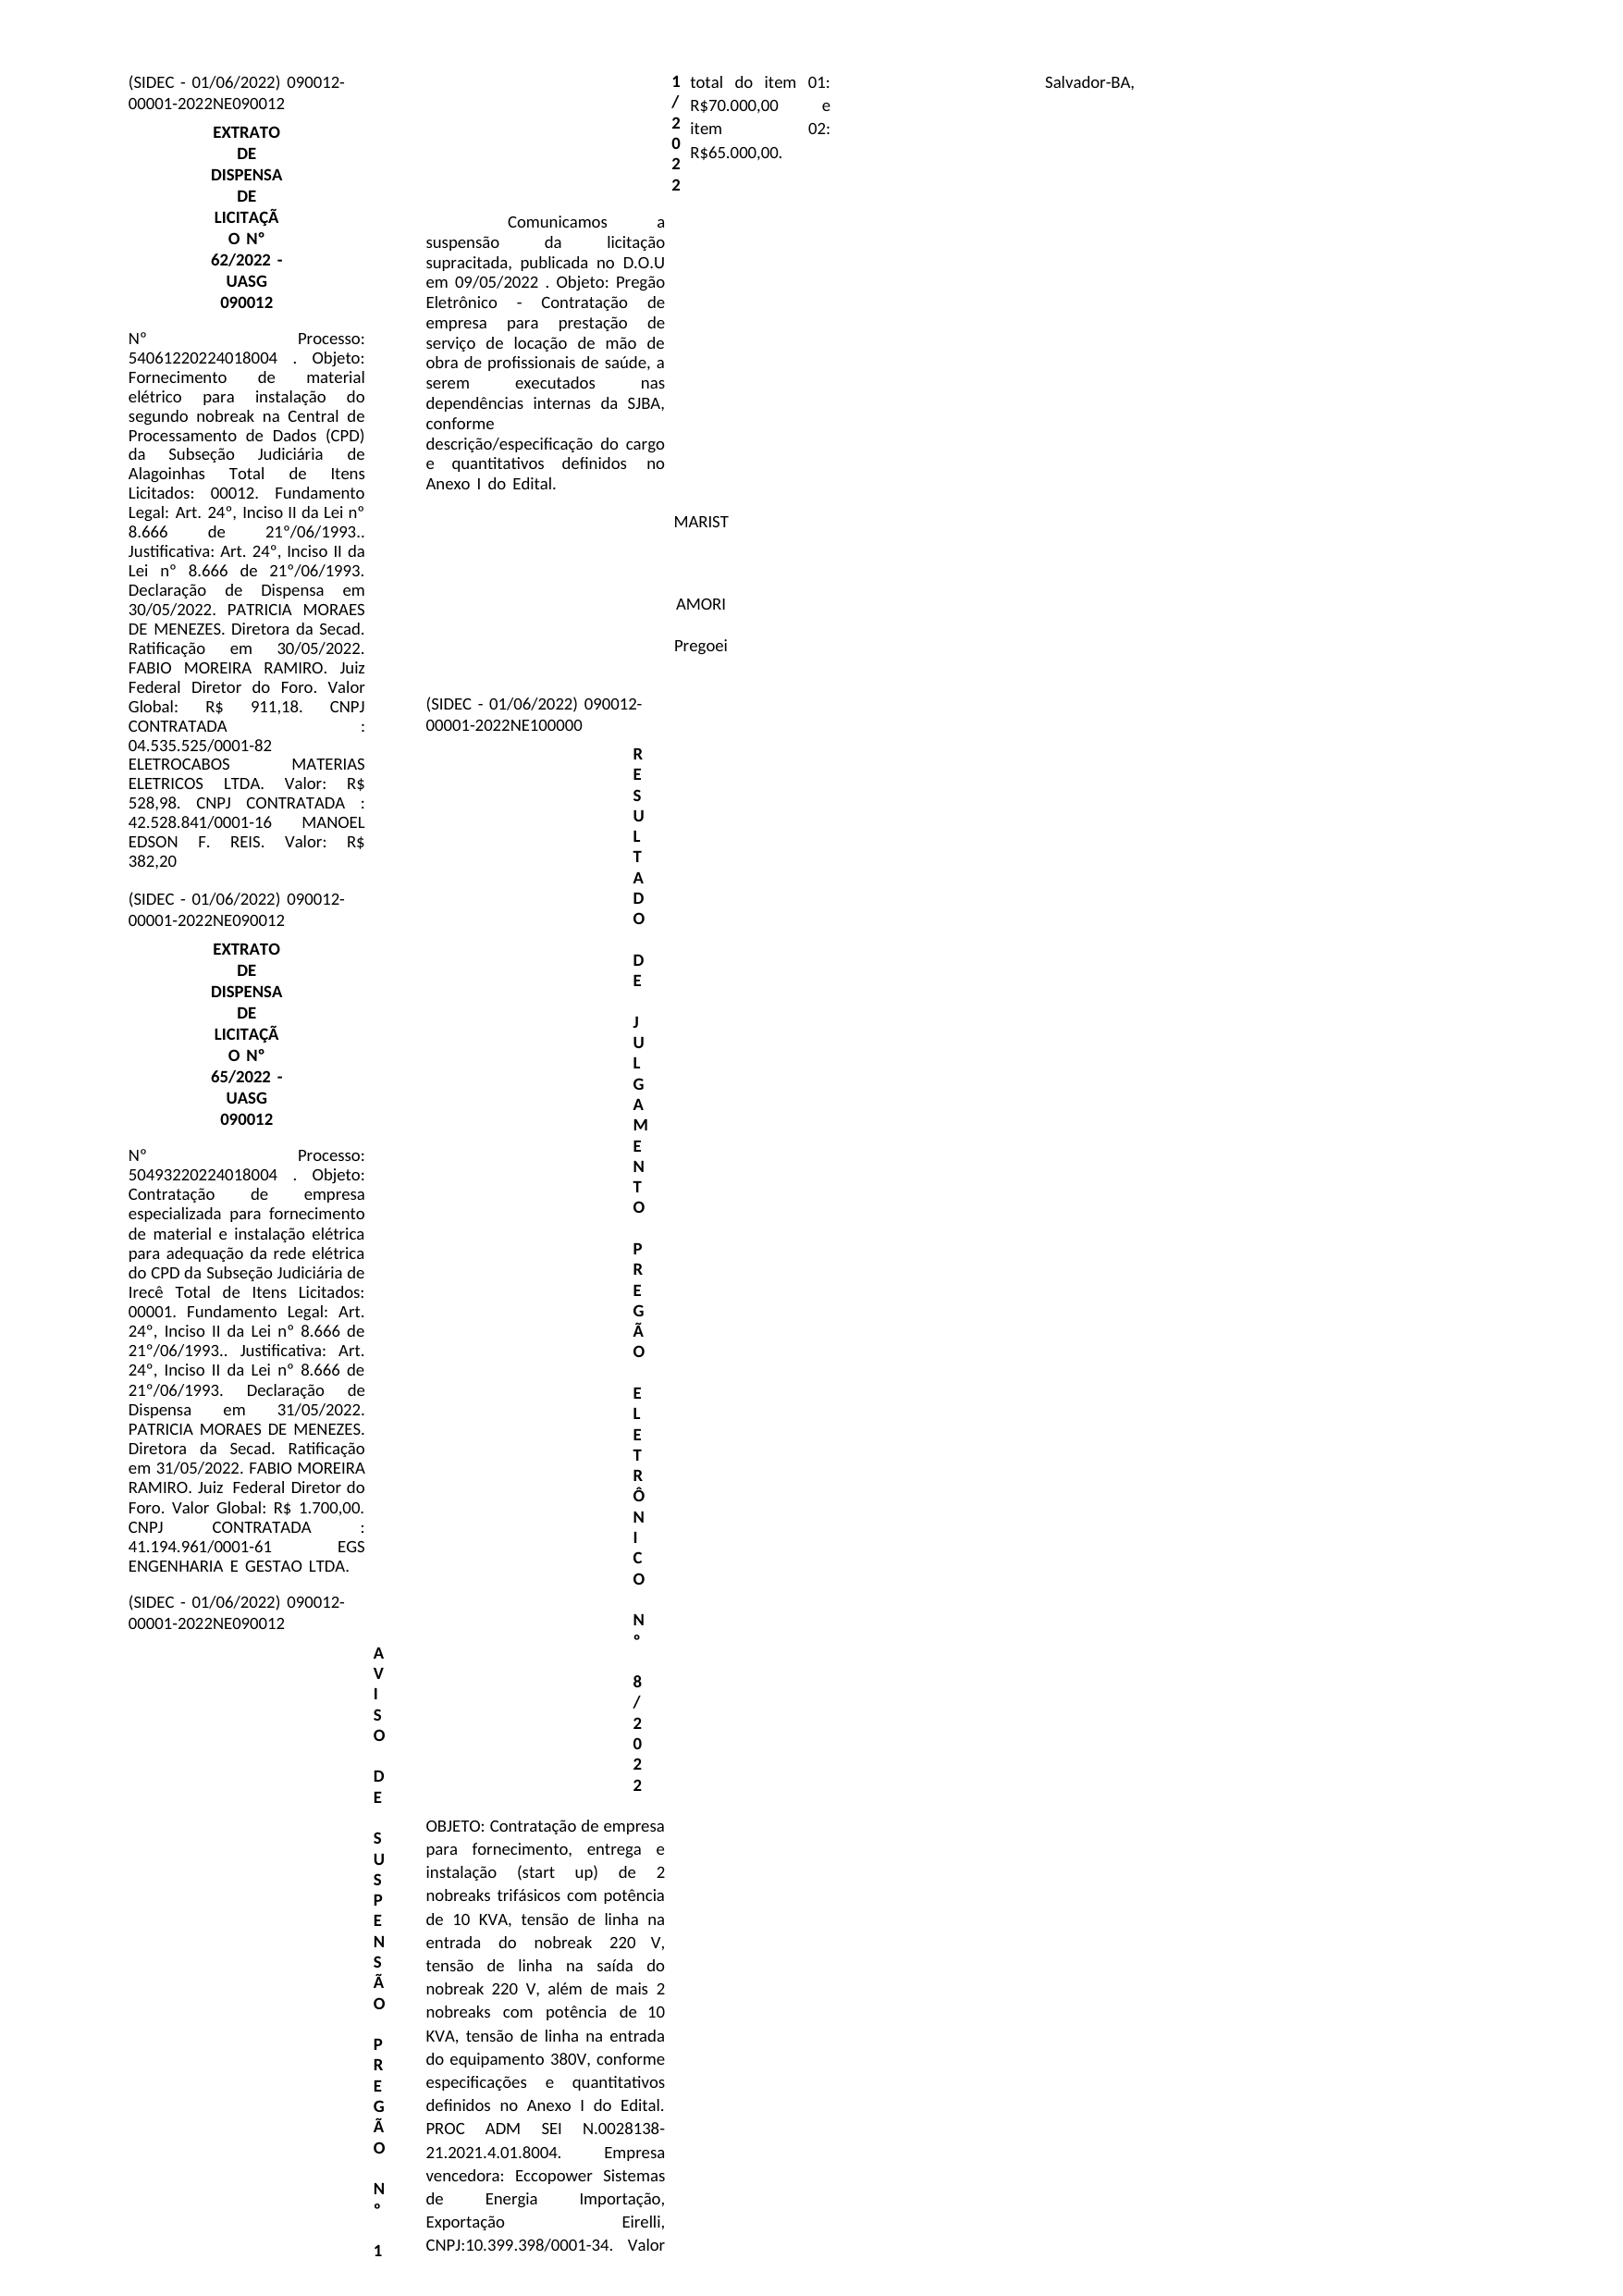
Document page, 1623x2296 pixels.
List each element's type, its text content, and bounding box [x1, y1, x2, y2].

text MARISTELA LIMA DE AMORIM [673, 511, 678, 636]
text Nº Processo: 50493220224018004 . Objeto: Contratação de empresa especializada para fornecimento de material e instalação elétrica para adequação da rede elétrica do CPD da Subseção Judiciária de Irecê Total de Itens Licitados: 00001. Fundamento Legal: Art. 24º, Inciso II da Lei nº 8.666 de 21º/06/1993.. Justificativa: Art. 24º, Inciso II da Lei nº 8.666 de 21º/06/1993. Declaração de Dispensa em 31/05/2022. PATRICIA MORAES DE MENEZES. Diretora da Secad. Ratificação em 31/05/2022. FABIO MOREIRA RAMIRO. Juiz Federal Diretor do Foro. Valor Global: R$ 1.700,00. CNPJ CONTRATADA : 41.194.961/0001-61 EGS ENGENHARIA E GESTAO LTDA. [129, 1146, 365, 1576]
subtitle EXTRATO DE DISPENSA DE LICITAÇÃO Nº 62/2022 - UASG 090012 [211, 122, 282, 313]
text (SIDEC - 01/06/2022) 090012-00001-2022NE090012 [129, 888, 375, 931]
text (SIDEC - 01/06/2022) 090012-00001-2022NE100000 [425, 693, 675, 735]
text Comunicamos a suspensão da licitação supracitada, publicada no D.O.U em 09/05/2022 . Objeto: Pregão Eletrônico - Contratação de empresa para prestação de serviço de locação de mão de obra de profissionais de saúde, a serem executados nas dependências internas da SJBA, conforme descrição/especificação do cargo e quantitativos definidos no Anexo I do Edital. [425, 212, 665, 494]
text (SIDEC - 01/06/2022) 090012-00001-2022NE090012 [129, 1592, 375, 1634]
text OBJETO: Contratação de empresa para fornecimento, entrega e instalação (start up) de 2 nobreaks trifásicos com potência de 10 KVA, tensão de linha na entrada do nobreak 220 V, tensão de linha na saída do nobreak 220 V, além de mais 2 nobreaks com potência de 10 KVA, tensão de linha na entrada do equipamento 380V, conforme especificações e quantitativos definidos no Anexo I do Edital. PROC ADM SEI N.0028138-21.2021.4.01.8004. Empresa vencedora: Eccopower Sistemas de Energia Importação, Exportação Eirelli, CNPJ:10.399.398/0001-34. Valor [425, 1815, 665, 2255]
text total do item 01: R$70.000,00 e item 02: R$65.000,00. [690, 71, 830, 163]
subtitle EXTRATO DE DISPENSA DE LICITAÇÃO Nº 65/2022 - UASG 090012 [211, 938, 282, 1129]
text Pregoeira [673, 636, 678, 676]
text (SIDEC - 01/06/2022) 090012-00001-2022NE090012 [129, 71, 375, 114]
text Nº Processo: 54061220224018004 . Objeto: Fornecimento de material elétrico para instalação do segundo nobreak na Central de Processamento de Dados (CPD) da Subseção Judiciária de Alagoinhas Total de Itens Licitados: 00012. Fundamento Legal: Art. 24º, Inciso II da Lei nº 8.666 de 21º/06/1993.. Justificativa: Art. 24º, Inciso II da Lei nº 8.666 de 21º/06/1993. Declaração de Dispensa em 30/05/2022. PATRICIA MORAES DE MENEZES. Diretora da Secad. Ratificação em 30/05/2022. FABIO MOREIRA RAMIRO. Juiz Federal Diretor do Foro. Valor Global: R$ 911,18. CNPJ CONTRATADA : 04.535.525/0001-82 ELETROCABOS MATERIAS ELETRICOS LTDA. Valor: R$ 528,98. CNPJ CONTRATADA : 42.528.841/0001-16 MANOEL EDSON F. REIS. Valor: R$ 382,20 [129, 329, 364, 871]
